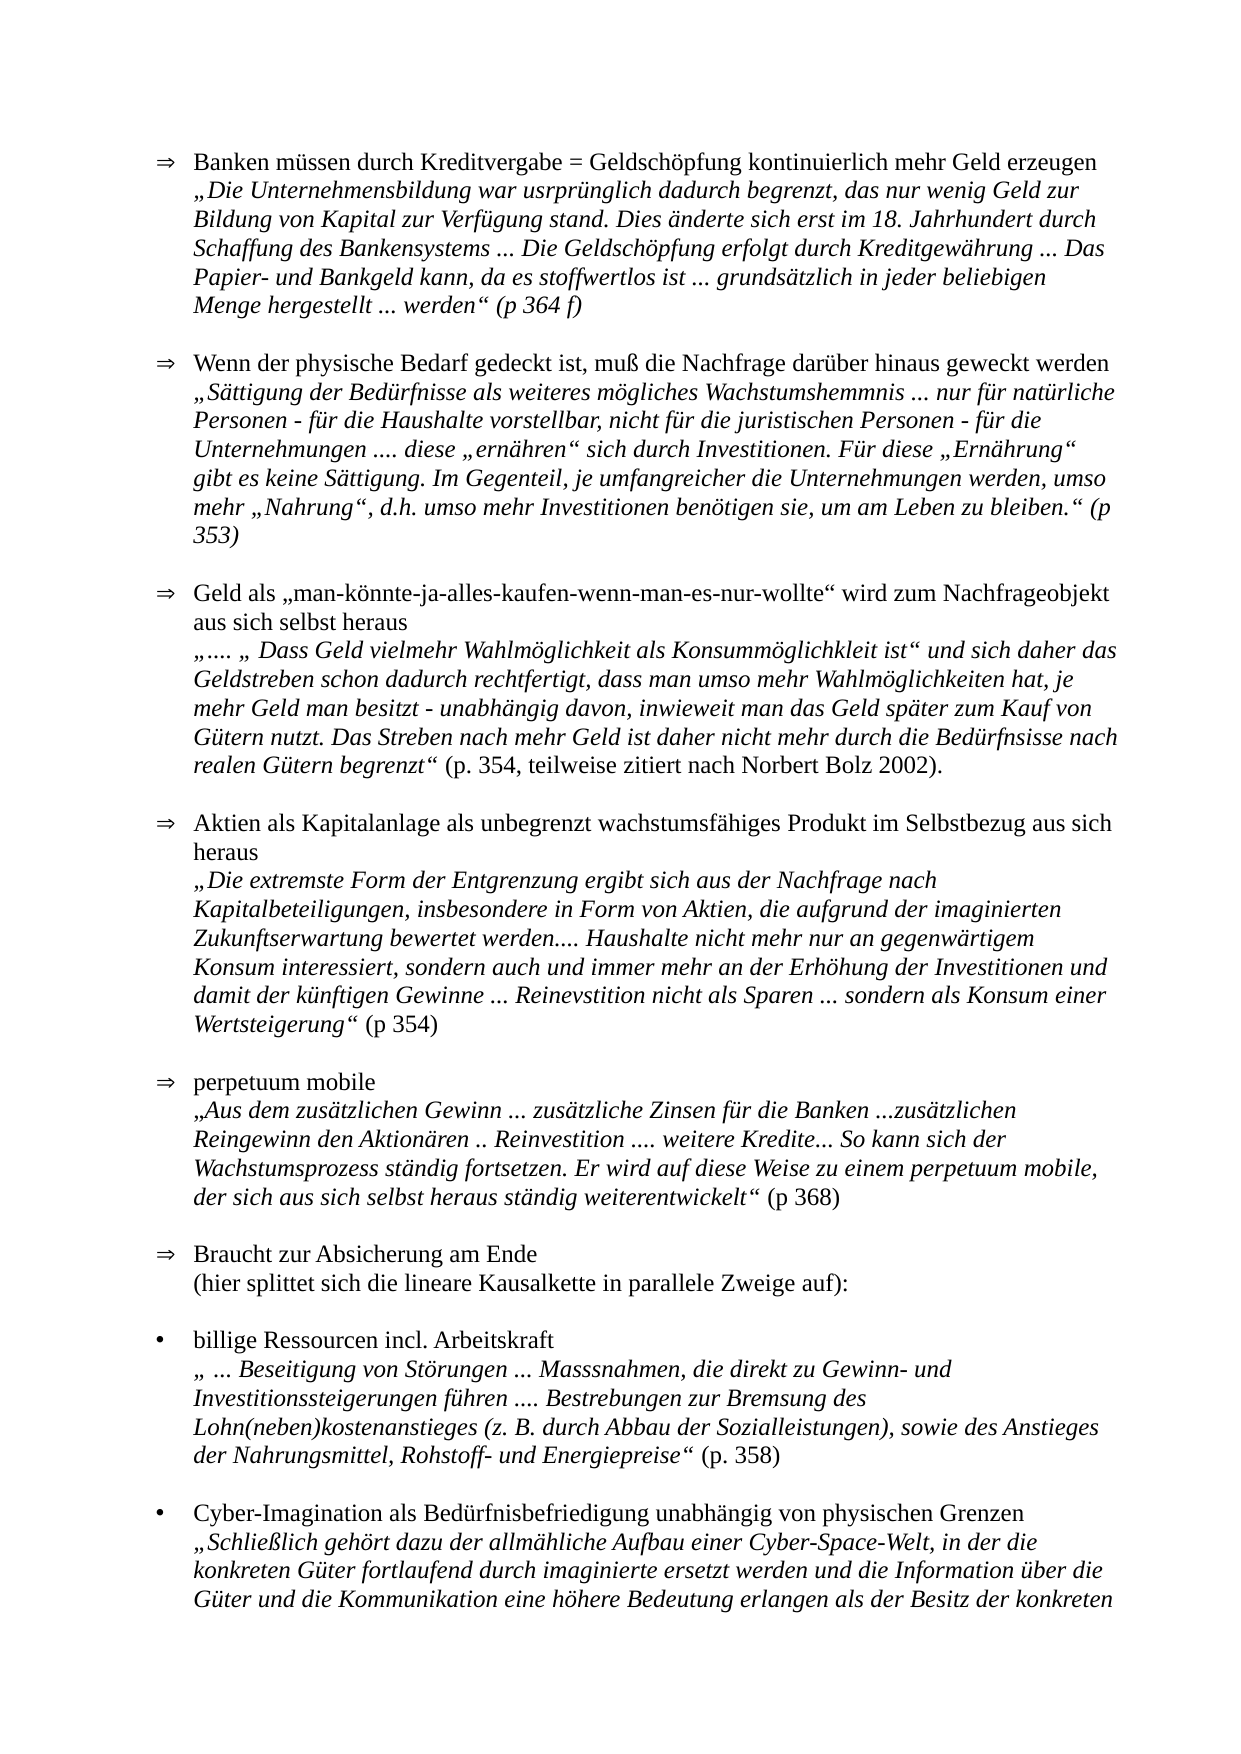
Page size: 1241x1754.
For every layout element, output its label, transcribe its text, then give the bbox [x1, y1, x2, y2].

list Cyber-Imagination als Bedürfnisbefriedigung unabhängig von physischen Grenzen „Schließlich gehört dazu der allmähliche Aufbau einer Cyber-Space-Welt, in der die konkreten Güter fortlaufend durch imaginierte ersetzt werden und die Information über die Güter und die Kommunikation eine höhere Bedeutung erlangen als der Besitz der konkreten [156, 1498, 1122, 1613]
list Geld als „man-könnte-ja-alles-kaufen-wenn-man-es-nur-wollte“ wird zum Nachfrageobjekt aus sich selbst heraus „.... „ Dass Geld vielmehr Wahlmöglichkeit als Konsummöglichkleit ist“ und sich daher das Geldstreben schon dadurch rechtfertigt, dass man umso mehr Wahlmöglichkeiten hat, je mehr Geld man besitzt - unabhängig davon, inwieweit man das Geld später zum Kauf von Gütern nutzt. Das Streben nach mehr Geld ist daher nicht mehr durch die Bedürfnsisse nach realen Gütern begrenzt“ (p. 354, teilweise zitiert nach Norbert Bolz 2002). [156, 578, 1122, 808]
list Aktien als Kapitalanlage als unbegrenzt wachstumsfähiges Produkt im Selbstbezug aus sich heraus „Die extremste Form der Entgrenzung ergibt sich aus der Nachfrage nach Kapitalbeteiligungen, insbesondere in Form von Aktien, die aufgrund der imaginierten Zukunftserwartung bewertet werden.... Haushalte nicht mehr nur an gegenwärtigem Konsum interessiert, sondern auch und immer mehr an der Erhöhung der Investitionen und damit der künftigen Gewinne ... Reinevstition nicht als Sparen ... sondern als Konsum einer Wertsteigerung“ (p 354) [156, 808, 1122, 1067]
list perpetuum mobile „Aus dem zusätzlichen Gewinn ... zusätzliche Zinsen für die Banken ...zusätzlichen Reingewinn den Aktionären .. Reinvestition .... weitere Kredite... So kann sich der Wachstumsprozess ständig fortsetzen. Er wird auf diese Weise zu einem perpetuum mobile, der sich aus sich selbst heraus ständig weiterentwickelt“ (p 368) [156, 1067, 1122, 1211]
list billige Ressourcen incl. Arbeitskraft „ ... Beseitigung von Störungen ... Masssnahmen, die direkt zu Gewinn- und Investitionssteigerungen führen .... Bestrebungen zur Bremsung des Lohn(neben)kostenanstieges (z. B. durch Abbau der Sozialleistungen), sowie des Anstieges der Nahrungsmittel, Rohstoff- und Energiepreise“ (p. 358) [156, 1326, 1122, 1498]
list Wenn der physische Bedarf gedeckt ist, muß die Nachfrage darüber hinaus geweckt werden „Sättigung der Bedürfnisse als weiteres mögliches Wachstumshemmnis ... nur für natürliche Personen - für die Haushalte vorstellbar, nicht für die juristischen Personen - für die Unternehmungen .... diese „ernähren“ sich durch Investitionen. Für diese „Ernährung“ gibt es keine Sättigung. Im Gegenteil, je umfangreicher die Unternehmungen werden, umso mehr „Nahrung“, d.h. umso mehr Investitionen benötigen sie, um am Leben zu bleiben.“ (p 353) [156, 348, 1122, 549]
list Braucht zur Absicherung am Ende (hier splittet sich die lineare Kausalkette in parallele Zweige auf): [156, 1239, 1122, 1326]
list Banken müssen durch Kreditvergabe = Geldschöpfung kontinuierlich mehr Geld erzeugen „Die Unternehmensbildung war usrprünglich dadurch begrenzt, das nur wenig Geld zur Bildung von Kapital zur Verfügung stand. Dies änderte sich erst im 18. Jahrhundert durch Schaffung des Bankensystems ... Die Geldschöpfung erfolgt durch Kreditgewährung ... Das Papier- und Bankgeld kann, da es stoffwertlos ist ... grundsätzlich in jeder beliebigen Menge hergestellt ... werden“ (p 364 f) [156, 147, 1122, 348]
